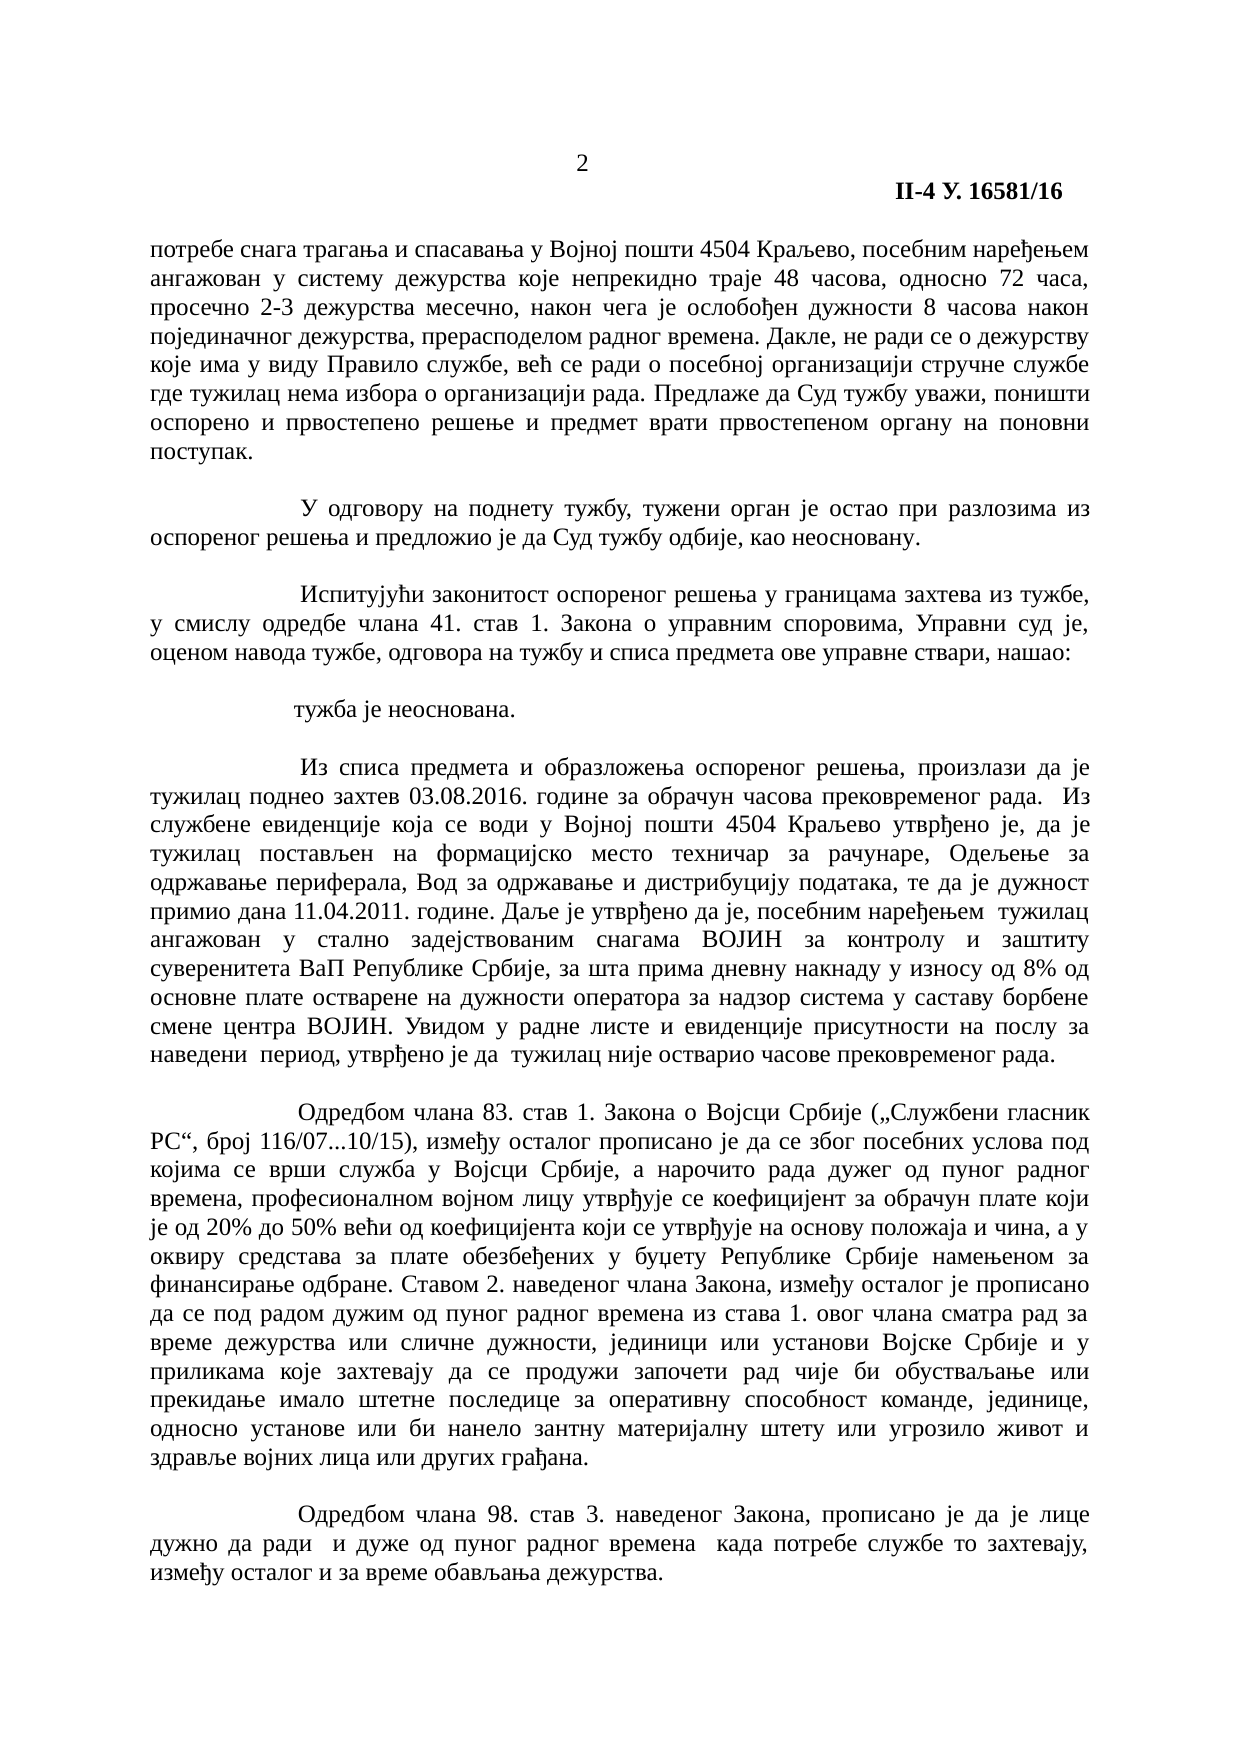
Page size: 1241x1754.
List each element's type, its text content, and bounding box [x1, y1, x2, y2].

text потребе снага трагања и спасавања у Војној пошти 4504 Краљево, посебним наређењем ангажован у систему дежурства које непрекидно траје 48 часова, односно 72 часа, просечно 2-3 дежурства месечно, након чега је ослобођен дужности 8 часова након појединачног дежурства, прерасподелом радног времена. Дакле, не ради се о дежурству које има у виду Правило службе, већ се ради о посебној организацији стручне службе где тужилац нема избора о организацији рада. Предлаже да Суд тужбу уважи, поништи оспорено и првостепено решење и предмет врати првостепеном органу на поновни поступак. [150, 234, 1090, 464]
text У одговору на поднету тужбу, тужени орган је остао при разлозима из оспореног решења и предложио је да Суд тужбу одбије, као неосновану. [150, 493, 1090, 551]
text Из списа предмета и образложења оспореног решења, произлази да је тужилац поднео захтев 03.08.2016. године за обрачун часова прековременог рада. Из службене евиденције која се води у Војној пошти 4504 Краљево утврђено је, да је тужилац постављен на формацијско место техничар за рачунаре, Одељење за одржавање периферала, Вод за одржавање и дистрибуцију података, те да је дужност примио дана 11.04.2011. године. Даље је утврђено да је, посебним наређењем тужилац ангажован у стално задејствованим снагама ВОЈИН за контролу и заштиту суверенитета ВаП Републике Србије, за шта прима дневну накнаду у износу од 8% од основне плате остварене на дужности оператора за надзор система у саставу борбене смене центра ВОЈИН. Увидом у радне листе и евиденције присутности на послу за наведени период, утврђено је да тужилац није остварио часове прековременог рада. [150, 752, 1090, 1068]
text Испитујући законитост оспореног решења у границама захтева из тужбе, у смислу одредбе члана 41. став 1. Закона о управним споровима, Управни суд је, оценом навода тужбе, одговора на тужбу и списа предмета ове управне ствари, нашао: [150, 579, 1090, 666]
text Одредбом члана 98. став 3. наведеног Закона, прописано је да је лице дужно да ради и дуже од пуног радног времена када потребе службе то захтевају, између осталог и за време обављања дежурства. [150, 1499, 1090, 1586]
text тужба је неоснована. [150, 694, 1090, 723]
text Одредбом члана 83. став 1. Закона о Војсци Србије („Службени гласник РС“, број 116/07...10/15), између осталог прописано је да се због посебних услова под којима се врши служба у Војсци Србије, а нарочито рада дужег од пуног радног времена, професионалном војном лицу утврђује се коефицијент за обрачун плате који је од 20% до 50% већи од коефицијента који се утврђује на основу положаја и чина, а у оквиру средстава за плате обезбеђених у буџету Републике Србије намењеном за финансирање одбране. Ставом 2. наведеног члана Закона, између осталог је прописано да се под радом дужим од пуног радног времена из става 1. овог члана сматра рад за време дежурства или сличне дужности, јединици или установи Војске Србије и у приликама које захтевају да се продужи започети рад чије би обустваљање или прекидање имало штетне последице за оперативну способност команде, јединице, односно установе или би нанело зантну материјалну штету или угрозило живот и здравље војних лица или других грађана. [150, 1097, 1090, 1471]
